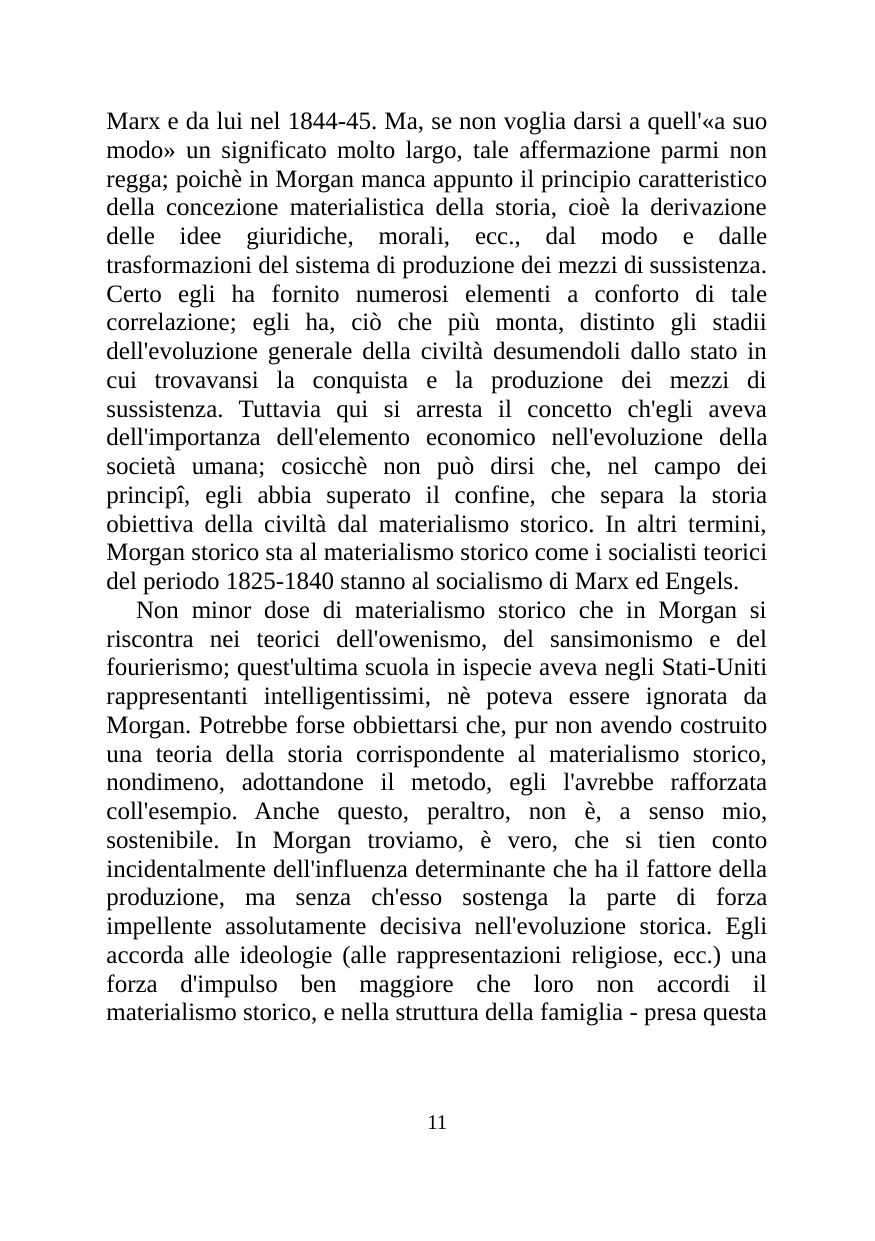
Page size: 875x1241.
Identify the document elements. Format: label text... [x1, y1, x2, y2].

text Marx e da lui nel 1844-45. Ma, se non voglia darsi a quell'«a suo modo» un significato molto largo, tale affermazione parmi non regga; poichè in Morgan manca appunto il principio caratteristico della concezione materialistica della storia, cioè la derivazione delle idee giuridiche, morali, ecc., dal modo e dalle trasformazioni del sistema di produzione dei mezzi di sussistenza. Certo egli ha fornito numerosi elementi a conforto di tale correlazione; egli ha, ciò che più monta, distinto gli stadii dell'evoluzione generale della civiltà desumendoli dallo stato in cui trovavansi la conquista e la produzione dei mezzi di sussistenza. Tuttavia qui si arresta il concetto ch'egli aveva dell'importanza dell'elemento economico nell'evoluzione della società umana; cosicchè non può dirsi che, nel campo dei principî, egli abbia superato il confine, che separa la storia obiettiva della civiltà dal materialismo storico. In altri termini, Morgan storico sta al materialismo storico come i socialisti teorici del periodo 1825-1840 stanno al socialismo di Marx ed Engels. [106, 106, 768, 595]
text Non minor dose di materialismo storico che in Morgan si riscontra nei teorici dell'owenismo, del sansimonismo e del fourierismo; quest'ultima scuola in ispecie aveva negli Stati-Uniti rappresentanti intelligentissimi, nè poteva essere ignorata da Morgan. Potrebbe forse obbiettarsi che, pur non avendo costruito una teoria della storia corrispondente al materialismo storico, nondimeno, adottandone il metodo, egli l'avrebbe rafforzata coll'esempio. Anche questo, peraltro, non è, a senso mio, sostenibile. In Morgan troviamo, è vero, che si tien conto incidentalmente dell'influenza determinante che ha il fattore della produzione, ma senza ch'esso sostenga la parte di forza impellente assolutamente decisiva nell'evoluzione storica. Egli accorda alle ideologie (alle rappresentazioni religiose, ecc.) una forza d'impulso ben maggiore che loro non accordi il materialismo storico, e nella struttura della famiglia - presa questa [106, 595, 768, 1026]
